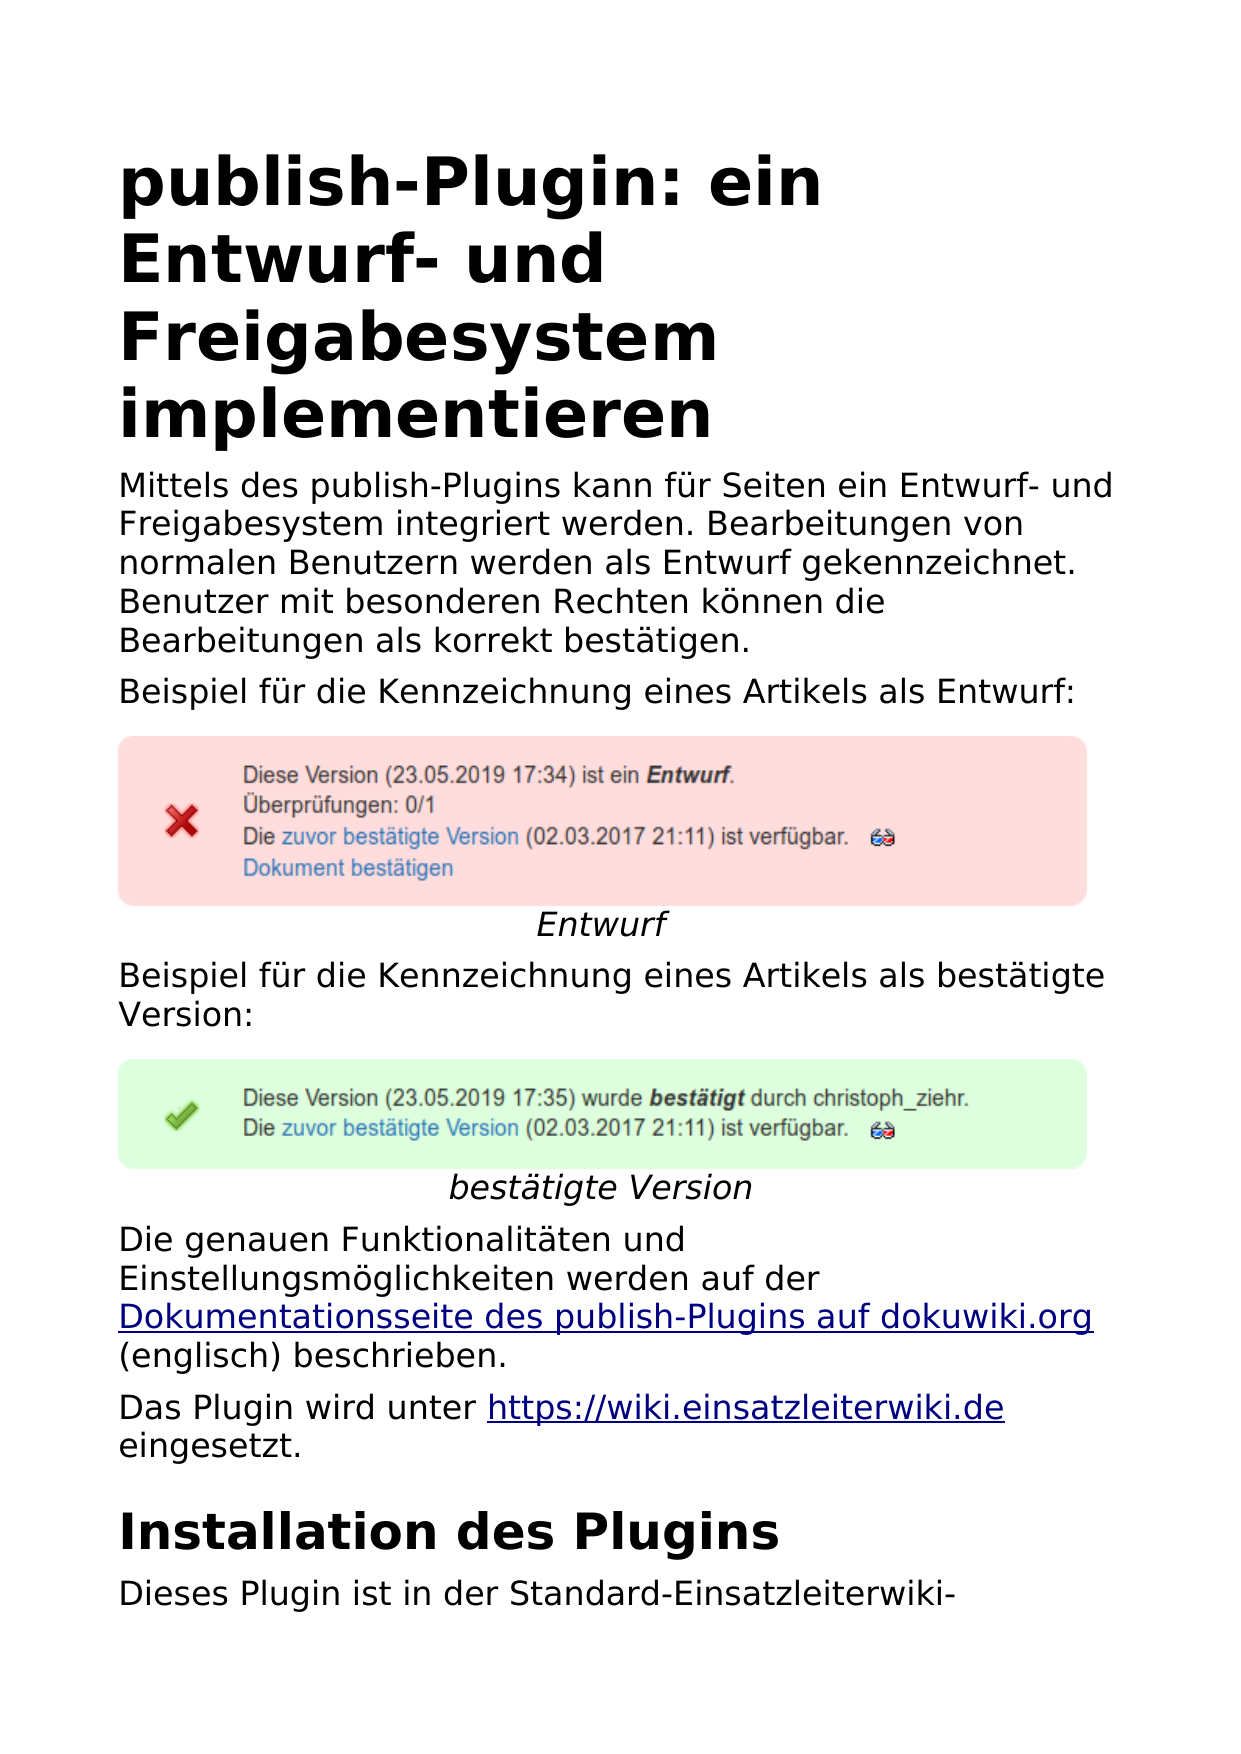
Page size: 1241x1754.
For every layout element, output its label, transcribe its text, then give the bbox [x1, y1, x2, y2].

text Beispiel für die Kennzeichnung eines Artikels als bestätigte Version: [118, 957, 1122, 1034]
subtitle publish-Plugin: ein Entwurf- und Freigabesystem implementieren [118, 143, 1122, 453]
text Mittels des publish-Plugins kann für Seiten ein Entwurf- und Freigabesystem integriert werden. Bearbeitungen von normalen Benutzern werden als Entwurf gekennzeichnet. Benutzer mit besonderen Rechten können die Bearbeitungen als korrekt bestätigen. [118, 466, 1122, 660]
text Dieses Plugin ist in der Standard-Einsatzleiterwiki- [118, 1574, 1122, 1613]
picture [118, 736, 1087, 906]
text bestätigte Version [118, 1169, 1087, 1208]
text Entwurf [118, 906, 1087, 944]
picture [118, 1059, 1087, 1169]
text Beispiel für die Kennzeichnung eines Artikels als Entwurf: [118, 673, 1122, 712]
text Das Plugin wird unter https://wiki.einsatzleiterwiki.de eingesetzt. [118, 1388, 1122, 1466]
subtitle Installation des Plugins [118, 1503, 1122, 1562]
text Die genauen Funktionalitäten und Einstellungsmöglichkeiten werden auf der Dokumentationsseite des publish-Plugins auf dokuwiki.org (englisch) beschrieben. [118, 1220, 1122, 1376]
